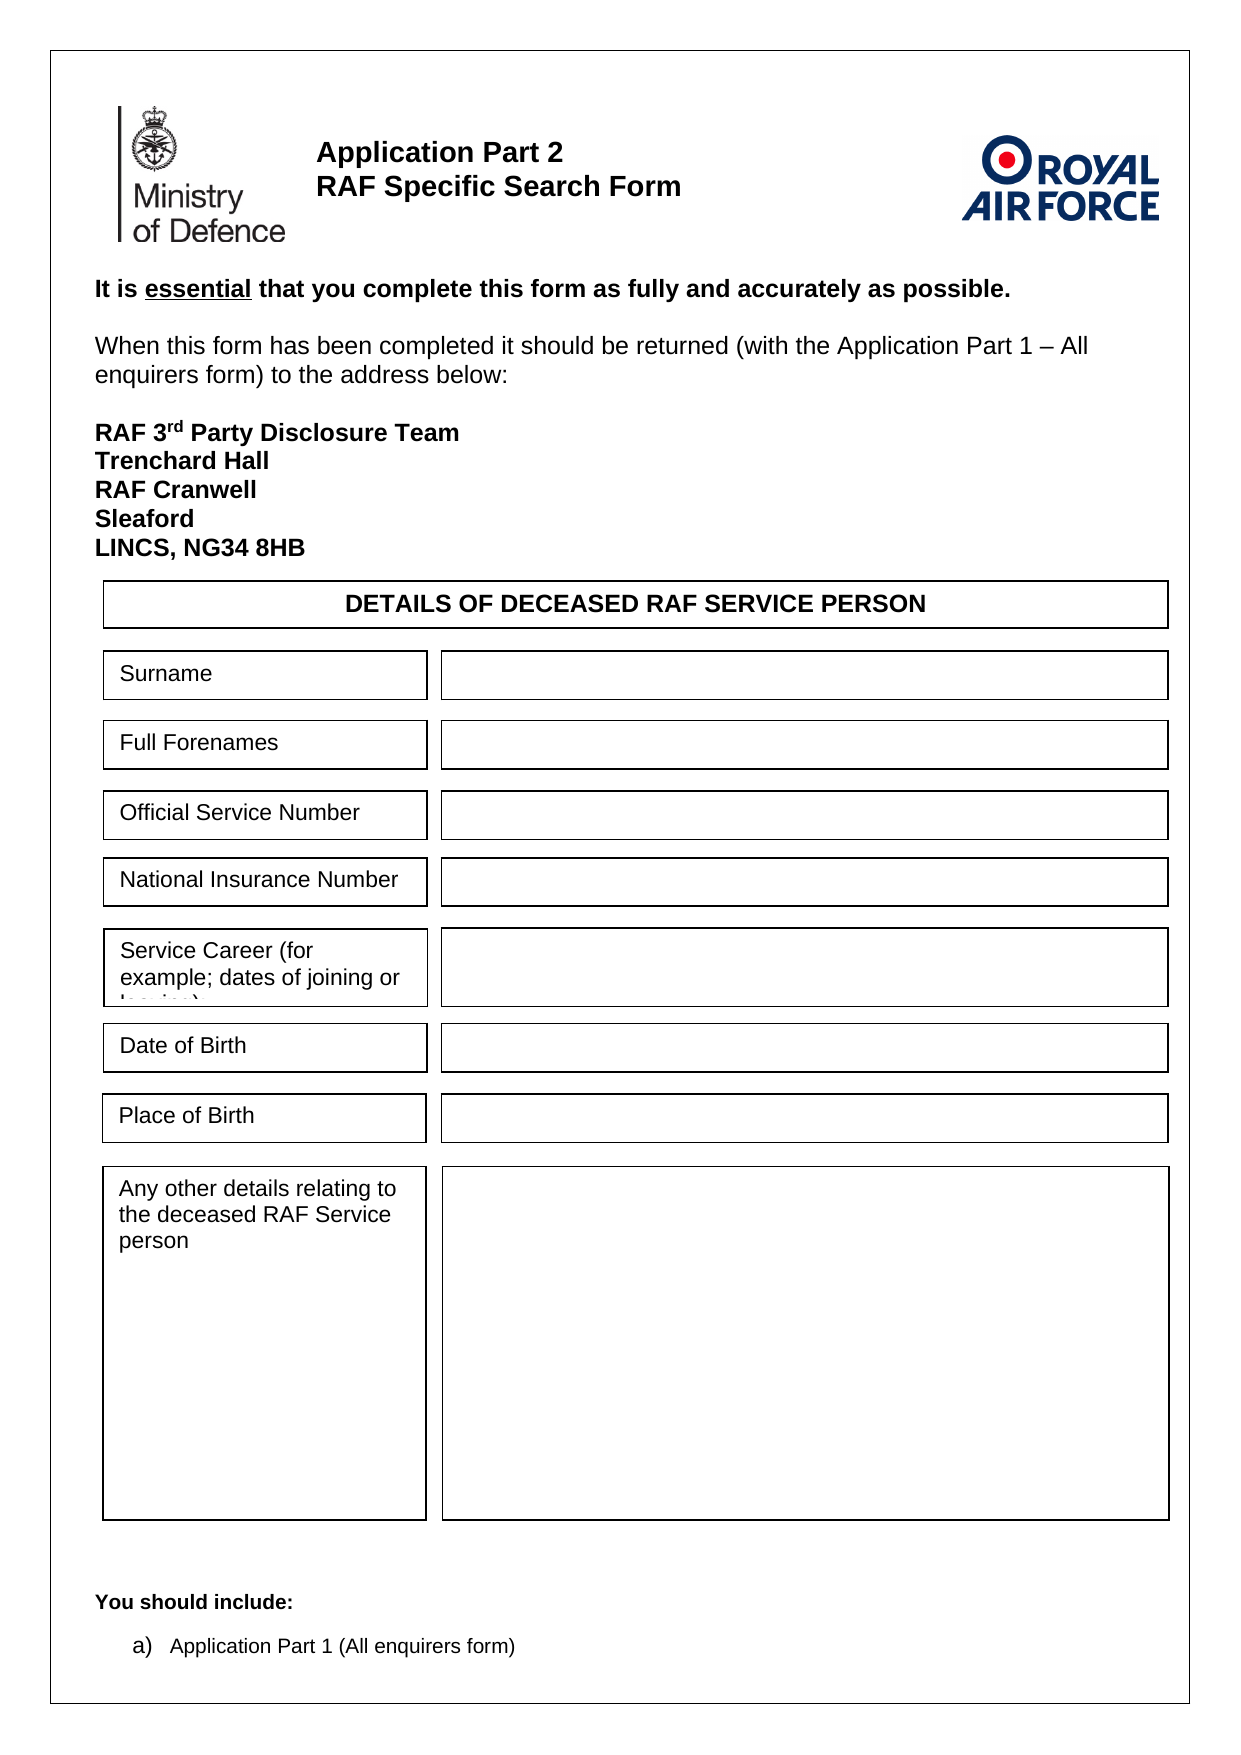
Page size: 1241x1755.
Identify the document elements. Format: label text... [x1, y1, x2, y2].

text Any other details relating to the deceased RAF Service person [119, 1175, 411, 1254]
list Application Part 1 (All enquirers form) [132, 1632, 1181, 1658]
table_header [950, 104, 1170, 245]
text RAF 3rd Party Disclosure Team Trenchard Hall RAF Cranwell Sleaford LINCS, NG34 8HB [94, 417, 1181, 561]
text Official Service Number [119, 799, 411, 826]
subtitle You should include: [94, 1590, 1181, 1614]
text Surname [119, 659, 411, 686]
table_header Application Part 2 RAF Specific Search Form [309, 104, 950, 245]
text DETAILS OF DECEASED RAF SERVICE PERSON [119, 589, 1152, 618]
text Service Career (for example; dates of joining or leaving): [120, 937, 412, 998]
text Date of Birth [119, 1032, 411, 1058]
text It is essential that you complete this form as fully and accurately as possible. [94, 274, 1181, 302]
table_header [1170, 104, 1174, 245]
text Place of Birth [118, 1102, 410, 1128]
table_header [94, 104, 309, 245]
text Full Forenames [119, 728, 411, 755]
text National Insurance Number [119, 866, 411, 892]
text When this form has been completed it should be returned (with the Application Part 1 – All enquirers form) to the address below: [94, 331, 1181, 389]
